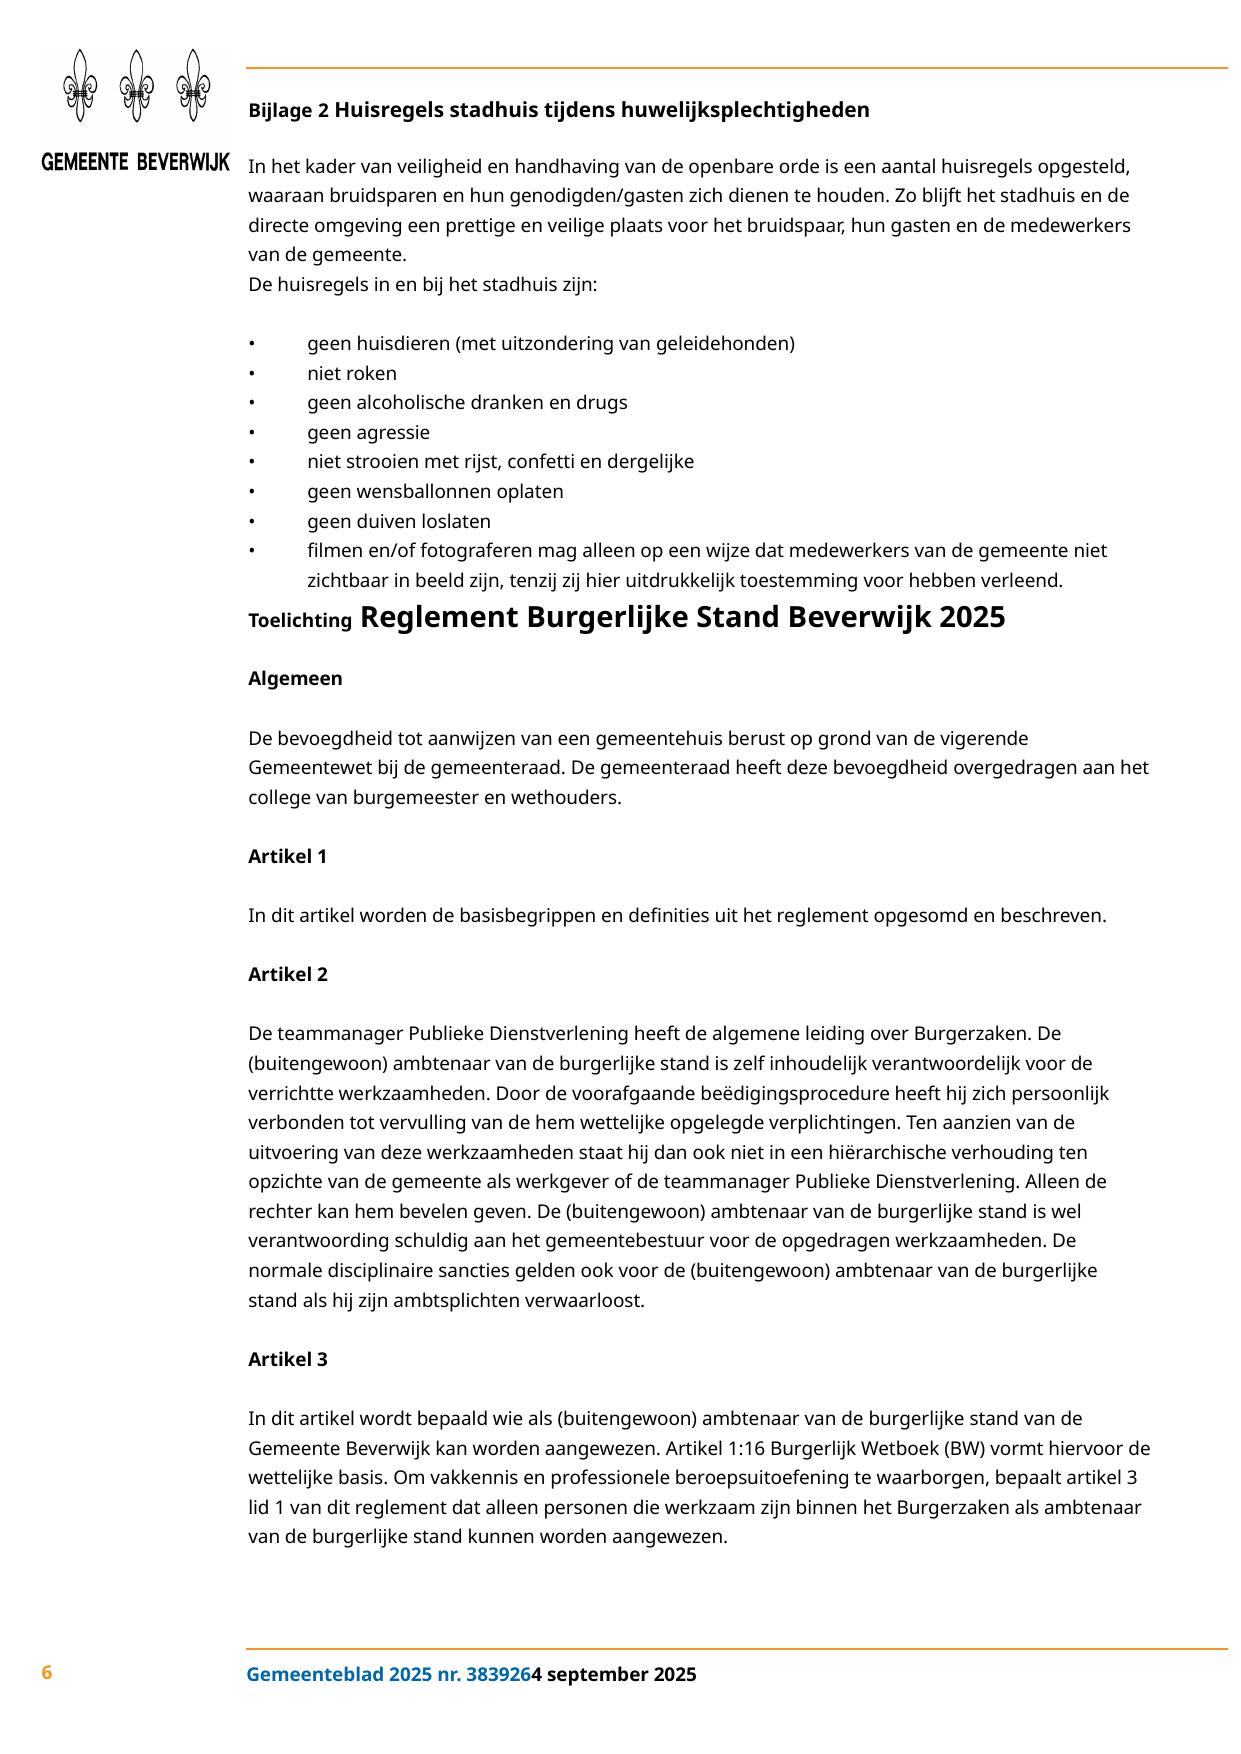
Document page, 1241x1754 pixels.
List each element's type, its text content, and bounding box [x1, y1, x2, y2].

text In dit artikel worden de basisbegrippen en definities uit het reglement opgesomd en beschreven. [248, 902, 1152, 928]
list niet strooien met rijst, confetti en dergelijke [248, 449, 1152, 474]
list geen huisdieren (met uitzondering van geleidehonden) [248, 330, 1152, 356]
text De bevoegdheid tot aanwijzen van een gemeentehuis berust op grond van de vigerende Gemeentewet bij de gemeenteraad. De gemeenteraad heeft deze bevoegdheid overgedragen aan het college van burgemeester en wethouders. [248, 725, 1152, 809]
text In dit artikel wordt bepaald wie als (buitengewoon) ambtenaar van de burgerlijke stand van de Gemeente Beverwijk kan worden aangewezen. Artikel 1:16 Burgerlijk Wetboek (BW) vormt hiervoor de wettelijke basis. Om vakkennis en professionele beroepsuitoefening te waarborgen, bepaalt artikel 3 lid 1 van dit reglement dat alleen personen die werkzaam zijn binnen het Burgerzaken als ambtenaar van de burgerlijke stand kunnen worden aangewezen. [248, 1405, 1152, 1549]
text Bijlage 2 Huisregels stadhuis tijdens huwelijksplechtigheden [248, 95, 1152, 123]
text De huisregels in en bij het stadhuis zijn: [248, 271, 1152, 297]
list geen agressie [248, 419, 1152, 445]
list geen duiven loslaten [248, 508, 1152, 534]
text Algemeen [248, 666, 1152, 691]
text Artikel 3 [248, 1346, 1152, 1372]
text Artikel 2 [248, 961, 1152, 987]
list niet roken [248, 360, 1152, 386]
text Artikel 1 [248, 843, 1152, 869]
list filmen en/of fotograferen mag alleen op een wijze dat medewerkers van de gemeente niet zichtbaar in beeld zijn, tenzij zij hier uitdrukkelijk toestemming voor hebben verleend. [248, 537, 1152, 593]
text In het kader van veiligheid en handhaving van de openbare orde is een aantal huisregels opgesteld, waaraan bruidsparen en hun genodigden/gasten zich dienen te houden. Zo blijft het stadhuis en de directe omgeving een prettige en veilige plaats voor het bruidspaar, hun gasten en de medewerkers van de gemeente. [248, 153, 1152, 267]
list geen alcoholische dranken en drugs [248, 389, 1152, 415]
list geen wensballonnen oplaten [248, 478, 1152, 504]
text Toelichting Reglement Burgerlijke Stand Beverwijk 2025 [248, 597, 1152, 636]
picture [41, 47, 231, 172]
text De teammanager Publieke Dienstverlening heeft de algemene leiding over Burgerzaken. De (buitengewoon) ambtenaar van de burgerlijke stand is zelf inhoudelijk verantwoordelijk voor de verrichtte werkzaamheden. Door de voorafgaande beëdigingsprocedure heeft hij zich persoonlijk verbonden tot vervulling van de hem wettelijke opgelegde verplichtingen. Ten aanzien van de uitvoering van deze werkzaamheden staat hij dan ook niet in een hiërarchische verhouding ten opzichte van de gemeente als werkgever of de teammanager Publieke Dienstverlening. Alleen de rechter kan hem bevelen geven. De (buitengewoon) ambtenaar van de burgerlijke stand is wel verantwoording schuldig aan het gemeentebestuur voor de opgedragen werkzaamheden. De normale disciplinaire sancties gelden ook voor de (buitengewoon) ambtenaar van de burgerlijke stand als hij zijn ambtsplichten verwaarloost. [248, 1021, 1152, 1312]
